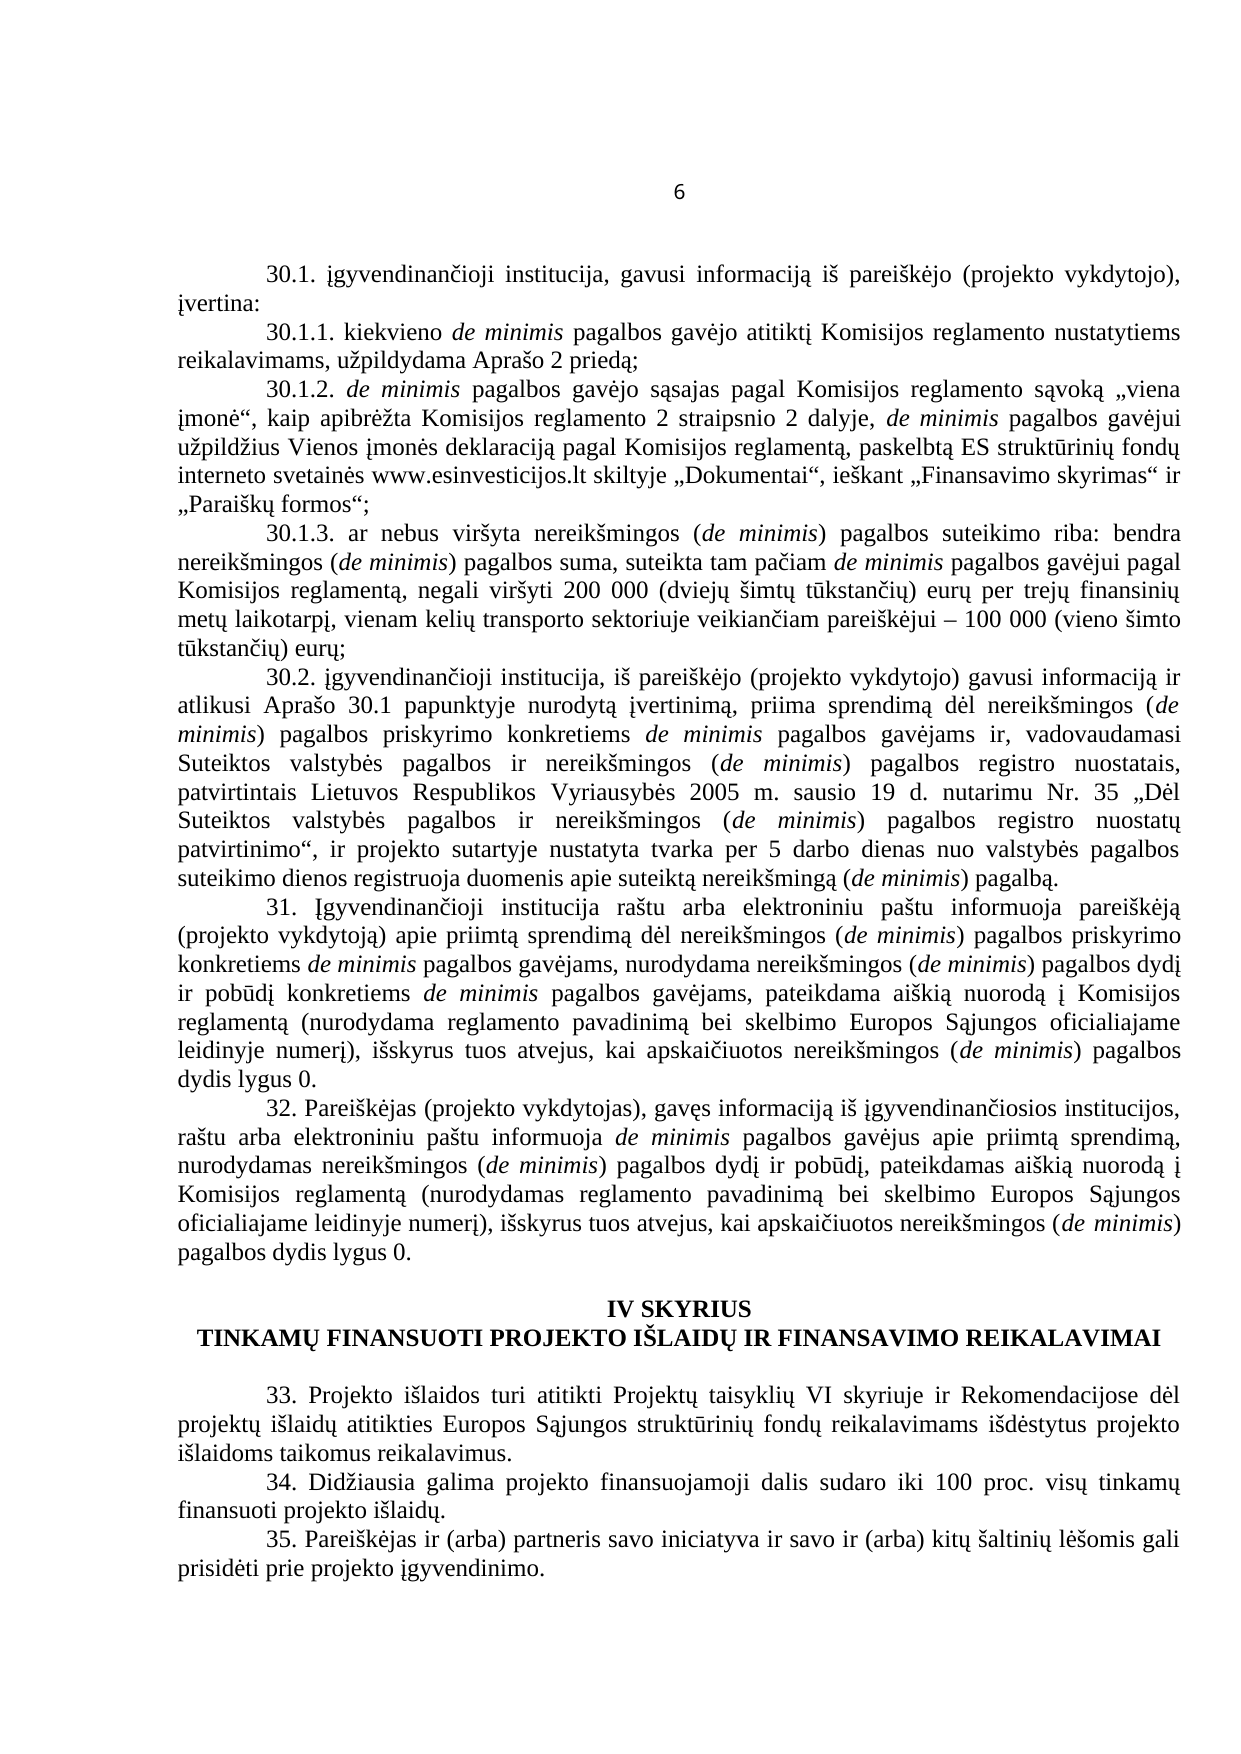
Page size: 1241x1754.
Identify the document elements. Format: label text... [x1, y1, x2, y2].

text 32. Pareiškėjas (projekto vykdytojas), gavęs informaciją iš įgyvendinančiosios institucijos, raštu arba elektroniniu paštu informuoja de minimis pagalbos gavėjus apie priimtą sprendimą, nurodydamas nereikšmingos (de minimis) pagalbos dydį ir pobūdį, pateikdamas aiškią nuorodą į Komisijos reglamentą (nurodydamas reglamento pavadinimą bei skelbimo Europos Sąjungos oficialiajame leidinyje numerį), išskyrus tuos atvejus, kai apskaičiuotos nereikšmingos (de minimis) pagalbos dydis lygus 0. [177, 1093, 1181, 1265]
text 30.1.1. kiekvieno de minimis pagalbos gavėjo atitiktį Komisijos reglamento nustatytiems reikalavimams, užpildydama Aprašo 2 priedą; [177, 317, 1181, 374]
text 33. Projekto išlaidos turi atitikti Projektų taisyklių VI skyriuje ir Rekomendacijose dėl projektų išlaidų atitikties Europos Sąjungos struktūrinių fondų reikalavimams išdėstytus projekto išlaidoms taikomus reikalavimus. [177, 1380, 1181, 1467]
text 31. Įgyvendinančioji institucija raštu arba elektroniniu paštu informuoja pareiškėją (projekto vykdytoją) apie priimtą sprendimą dėl nereikšmingos (de minimis) pagalbos priskyrimo konkretiems de minimis pagalbos gavėjams, nurodydama nereikšmingos (de minimis) pagalbos dydį ir pobūdį konkretiems de minimis pagalbos gavėjams, pateikdama aiškią nuorodą į Komisijos reglamentą (nurodydama reglamento pavadinimą bei skelbimo Europos Sąjungos oficialiajame leidinyje numerį), išskyrus tuos atvejus, kai apskaičiuotos nereikšmingos (de minimis) pagalbos dydis lygus 0. [177, 892, 1181, 1093]
text 30.1.3. ar nebus viršyta nereikšmingos (de minimis) pagalbos suteikimo riba: bendra nereikšmingos (de minimis) pagalbos suma, suteikta tam pačiam de minimis pagalbos gavėjui pagal Komisijos reglamentą, negali viršyti 200 000 (dviejų šimtų tūkstančių) eurų per trejų finansinių metų laikotarpį, vienam kelių transporto sektoriuje veikiančiam pareiškėjui – 100 000 (vieno šimto tūkstančių) eurų; [177, 518, 1181, 662]
text 30.1.2. de minimis pagalbos gavėjo sąsajas pagal Komisijos reglamento sąvoką „viena įmonė“, kaip apibrėžta Komisijos reglamento 2 straipsnio 2 dalyje, de minimis pagalbos gavėjui užpildžius Vienos įmonės deklaraciją pagal Komisijos reglamentą, paskelbtą ES struktūrinių fondų interneto svetainės www.esinvesticijos.lt skiltyje „Dokumentai“, ieškant „Finansavimo skyrimas“ ir „Paraiškų formos“; [177, 374, 1181, 518]
text TINKAMŲ FINANSUOTI PROJEKTO IŠLAIDŲ IR FINANSAVIMO REIKALAVIMAI [177, 1323, 1181, 1352]
text 30.2. įgyvendinančioji institucija, iš pareiškėjo (projekto vykdytojo) gavusi informaciją ir atlikusi Aprašo 30.1 papunktyje nurodytą įvertinimą, priima sprendimą dėl nereikšmingos (de minimis) pagalbos priskyrimo konkretiems de minimis pagalbos gavėjams ir, vadovaudamasi Suteiktos valstybės pagalbos ir nereikšmingos (de minimis) pagalbos registro nuostatais, patvirtintais Lietuvos Respublikos Vyriausybės 2005 m. sausio 19 d. nutarimu Nr. 35 „Dėl Suteiktos valstybės pagalbos ir nereikšmingos (de minimis) pagalbos registro nuostatų patvirtinimo“, ir projekto sutartyje nustatyta tvarka per 5 darbo dienas nuo valstybės pagalbos suteikimo dienos registruoja duomenis apie suteiktą nereikšmingą (de minimis) pagalbą. [177, 662, 1181, 892]
text 34. Didžiausia galima projekto finansuojamoji dalis sudaro iki 100 proc. visų tinkamų finansuoti projekto išlaidų. [177, 1467, 1181, 1524]
text 35. Pareiškėjas ir (arba) partneris savo iniciatyva ir savo ir (arba) kitų šaltinių lėšomis gali prisidėti prie projekto įgyvendinimo. [177, 1524, 1181, 1582]
text 30.1. įgyvendinančioji institucija, gavusi informaciją iš pareiškėjo (projekto vykdytojo), įvertina: [177, 259, 1181, 317]
text IV SKYRIUS [177, 1294, 1181, 1323]
